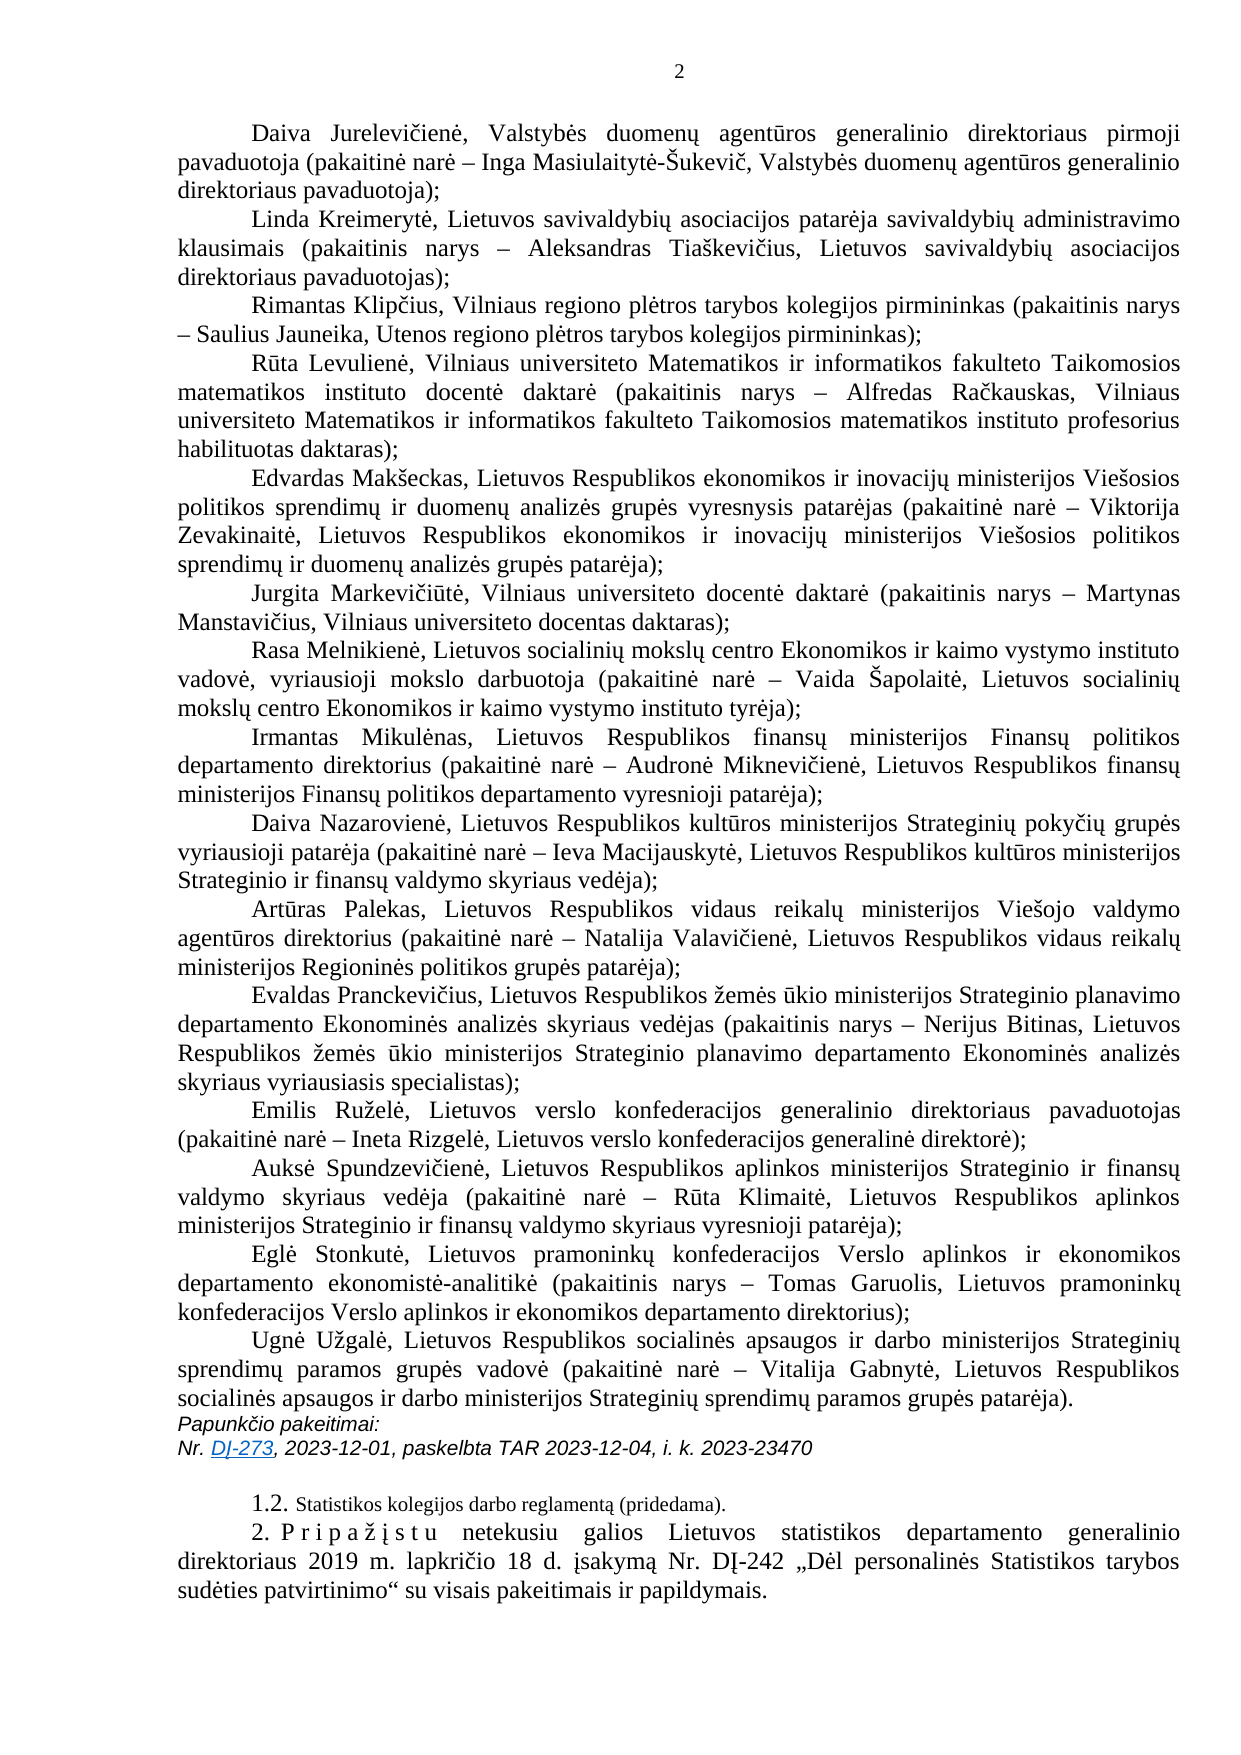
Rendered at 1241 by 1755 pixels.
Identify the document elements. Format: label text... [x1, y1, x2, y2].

text Nr. DĮ-273, 2023-12-01, paskelbta TAR 2023-12-04, i. k. 2023-23470 [177, 1436, 1181, 1460]
text Papunkčio pakeitimai: [177, 1412, 1181, 1436]
text Rasa Melnikienė, Lietuvos socialinių mokslų centro Ekonomikos ir kaimo vystymo instituto vadovė, vyriausioji mokslo darbuotoja (pakaitinė narė – Vaida Šapolaitė, Lietuvos socialinių mokslų centro Ekonomikos ir kaimo vystymo instituto tyrėja); [177, 636, 1181, 722]
text Evaldas Pranckevičius, Lietuvos Respublikos žemės ūkio ministerijos Strateginio planavimo departamento Ekonominės analizės skyriaus vedėjas (pakaitinis narys – Nerijus Bitinas, Lietuvos Respublikos žemės ūkio ministerijos Strateginio planavimo departamento Ekonominės analizės skyriaus vyriausiasis specialistas); [177, 981, 1181, 1096]
text Rūta Levulienė, Vilniaus universiteto Matematikos ir informatikos fakulteto Taikomosios matematikos instituto docentė daktarė (pakaitinis narys – Alfredas Račkauskas, Vilniaus universiteto Matematikos ir informatikos fakulteto Taikomosios matematikos instituto profesorius habilituotas daktaras); [177, 348, 1181, 463]
text 2. Pripažįstu netekusiu galios Lietuvos statistikos departamento generalinio direktoriaus 2019 m. lapkričio 18 d. įsakymą Nr. DĮ-242 „Dėl personalinės Statistikos tarybos sudėties patvirtinimo“ su visais pakeitimais ir papildymais. [177, 1517, 1181, 1603]
text Daiva Nazarovienė, Lietuvos Respublikos kultūros ministerijos Strateginių pokyčių grupės vyriausioji patarėja (pakaitinė narė – Ieva Macijauskytė, Lietuvos Respublikos kultūros ministerijos Strateginio ir finansų valdymo skyriaus vedėja); [177, 808, 1181, 894]
text Ugnė Užgalė, Lietuvos Respublikos socialinės apsaugos ir darbo ministerijos Strateginių sprendimų paramos grupės vadovė (pakaitinė narė – Vitalija Gabnytė, Lietuvos Respublikos socialinės apsaugos ir darbo ministerijos Strateginių sprendimų paramos grupės patarėja). [177, 1326, 1181, 1412]
text Artūras Palekas, Lietuvos Respublikos vidaus reikalų ministerijos Viešojo valdymo agentūros direktorius (pakaitinė narė – Natalija Valavičienė, Lietuvos Respublikos vidaus reikalų ministerijos Regioninės politikos grupės patarėja); [177, 894, 1181, 981]
text 1.2. Statistikos kolegijos darbo reglamentą (pridedama). [177, 1488, 1181, 1517]
text Edvardas Makšeckas, Lietuvos Respublikos ekonomikos ir inovacijų ministerijos Viešosios politikos sprendimų ir duomenų analizės grupės vyresnysis patarėjas (pakaitinė narė – Viktorija Zevakinaitė, Lietuvos Respublikos ekonomikos ir inovacijų ministerijos Viešosios politikos sprendimų ir duomenų analizės grupės patarėja); [177, 463, 1181, 578]
text Linda Kreimerytė, Lietuvos savivaldybių asociacijos patarėja savivaldybių administravimo klausimais (pakaitinis narys – Aleksandras Tiaškevičius, Lietuvos savivaldybių asociacijos direktoriaus pavaduotojas); [177, 204, 1181, 291]
text Rimantas Klipčius, Vilniaus regiono plėtros tarybos kolegijos pirmininkas (pakaitinis narys – Saulius Jauneika, Utenos regiono plėtros tarybos kolegijos pirmininkas); [177, 291, 1181, 348]
text Emilis Ruželė, Lietuvos verslo konfederacijos generalinio direktoriaus pavaduotojas (pakaitinė narė – Ineta Rizgelė, Lietuvos verslo konfederacijos generalinė direktorė); [177, 1096, 1181, 1153]
text Eglė Stonkutė, Lietuvos pramoninkų konfederacijos Verslo aplinkos ir ekonomikos departamento ekonomistė-analitikė (pakaitinis narys – Tomas Garuolis, Lietuvos pramoninkų konfederacijos Verslo aplinkos ir ekonomikos departamento direktorius); [177, 1239, 1181, 1326]
text Jurgita Markevičiūtė, Vilniaus universiteto docentė daktarė (pakaitinis narys – Martynas Manstavičius, Vilniaus universiteto docentas daktaras); [177, 578, 1181, 636]
text Daiva Jurelevičienė, Valstybės duomenų agentūros generalinio direktoriaus pirmoji pavaduotoja (pakaitinė narė – Inga Masiulaitytė-Šukevič, Valstybės duomenų agentūros generalinio direktoriaus pavaduotoja); [177, 118, 1181, 204]
text Irmantas Mikulėnas, Lietuvos Respublikos finansų ministerijos Finansų politikos departamento direktorius (pakaitinė narė – Audronė Miknevičienė, Lietuvos Respublikos finansų ministerijos Finansų politikos departamento vyresnioji patarėja); [177, 722, 1181, 808]
text Auksė Spundzevičienė, Lietuvos Respublikos aplinkos ministerijos Strateginio ir finansų valdymo skyriaus vedėja (pakaitinė narė – Rūta Klimaitė, Lietuvos Respublikos aplinkos ministerijos Strateginio ir finansų valdymo skyriaus vyresnioji patarėja); [177, 1153, 1181, 1239]
